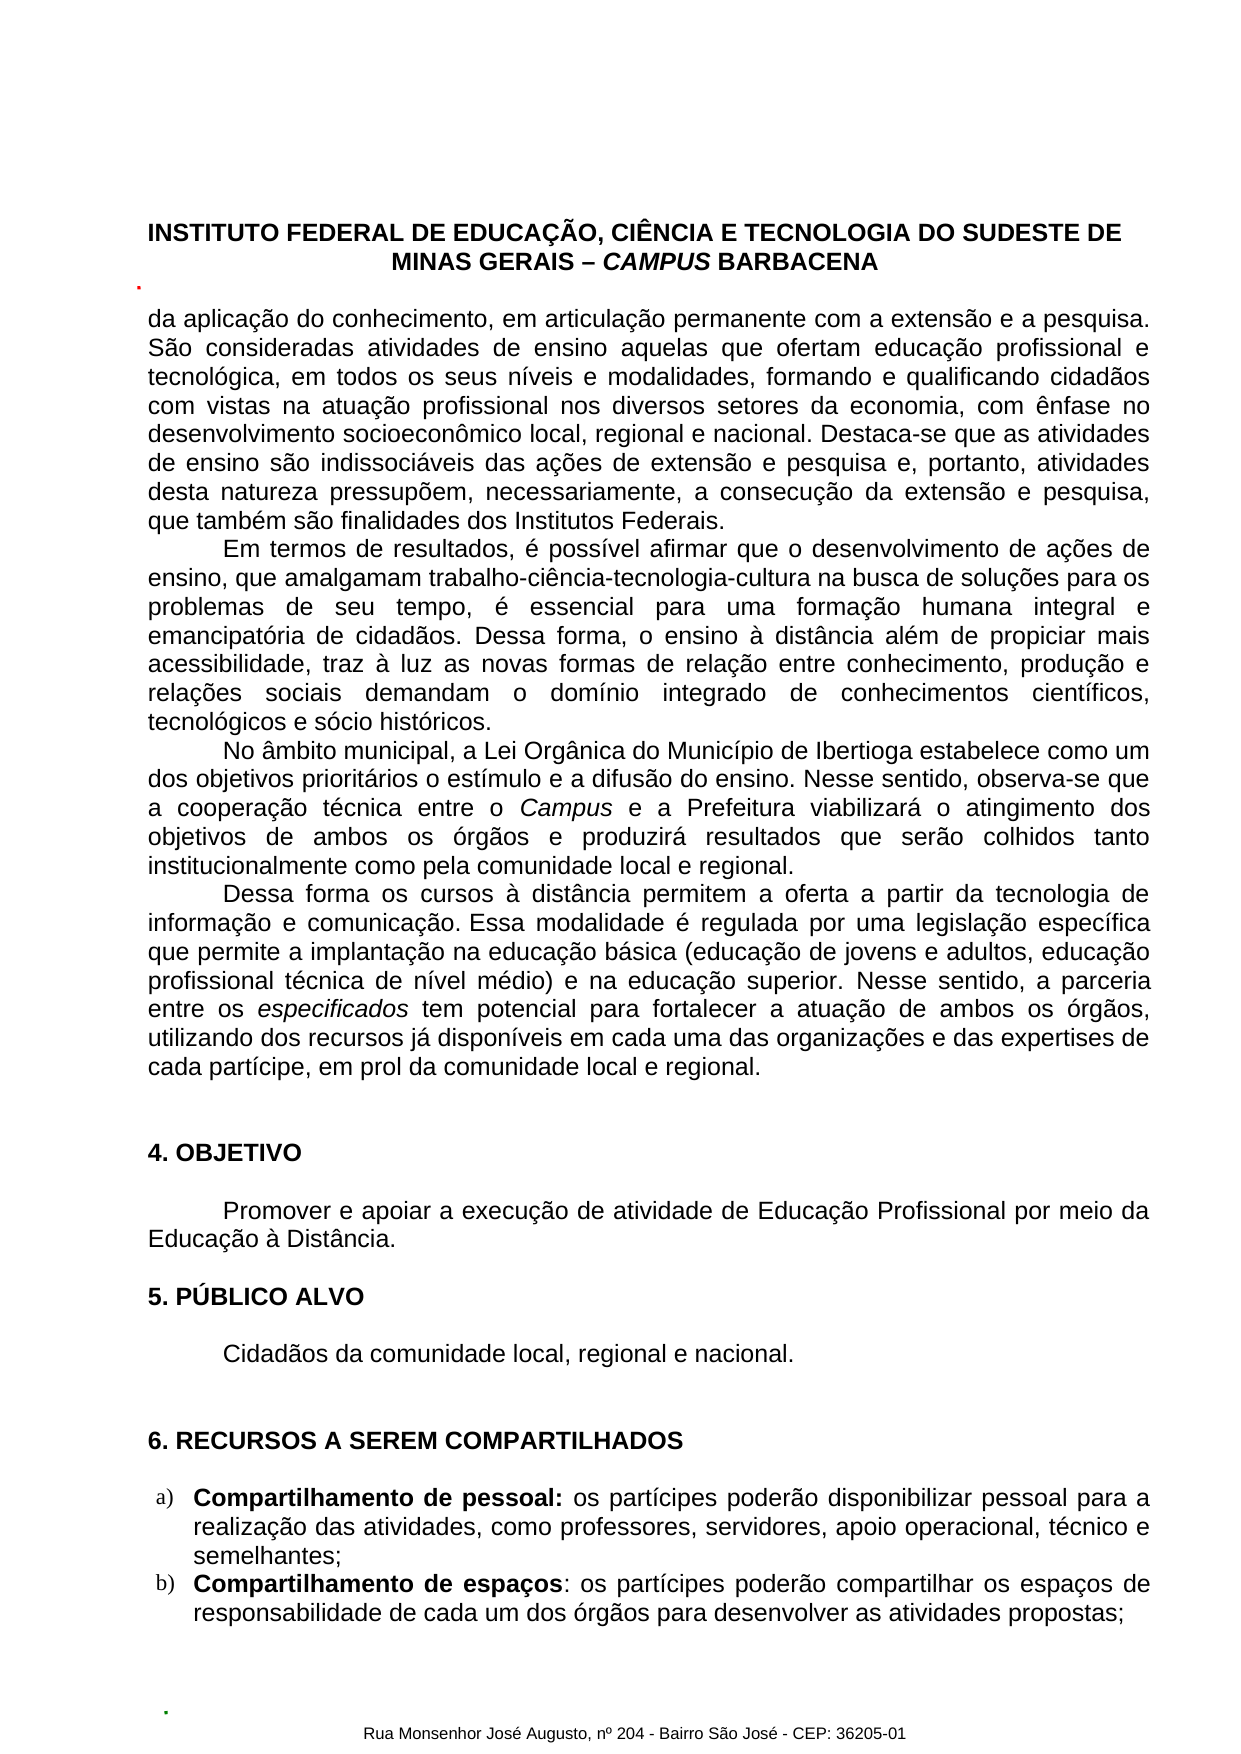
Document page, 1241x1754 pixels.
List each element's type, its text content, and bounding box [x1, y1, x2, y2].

subtitle Em termos de resultados, é possível afirmar que o desenvolvimento de ações de ensino, que amalgamam trabalho-ciência-tecnologia-cultura na busca de soluções para os problemas de seu tempo, é essencial para uma formação humana integral e emancipatória de cidadãos. Dessa forma, o ensino à distância além de propiciar mais acessibilidade, traz à luz as novas formas de relação entre conhecimento, produção e relações sociais demandam o domínio integrado de conhecimentos científicos, tecnológicos e sócio históricos. [148, 534, 1152, 736]
list Compartilhamento de espaços: os partícipes poderão compartilhar os espaços de responsabilidade de cada um dos órgãos para desenvolver as atividades propostas; [156, 1569, 1152, 1627]
subtitle No âmbito municipal, a Lei Orgânica do Município de Ibertioga estabelece como um dos objetivos prioritários o estímulo e a difusão do ensino. Nesse sentido, observa-se que a cooperação técnica entre o Campus e a Prefeitura viabilizará o atingimento dos objetivos de ambos os órgãos e produzirá resultados que serão colhidos tanto institucionalmente como pela comunidade local e regional. [148, 736, 1152, 879]
list Compartilhamento de pessoal: os partícipes poderão disponibilizar pessoal para a realização das atividades, como professores, servidores, apoio operacional, técnico e semelhantes; [156, 1483, 1152, 1569]
subtitle 5. PÚBLICO ALVO [148, 1282, 1152, 1311]
subtitle da aplicação do conhecimento, em articulação permanente com a extensão e a pesquisa. São consideradas atividades de ensino aquelas que ofertam educação profissional e tecnológica, em todos os seus níveis e modalidades, formando e qualificando cidadãos com vistas na atuação profissional nos diversos setores da economia, com ênfase no desenvolvimento socioeconômico local, regional e nacional. Destaca-se que as atividades de ensino são indissociáveis das ações de extensão e pesquisa e, portanto, atividades desta natureza pressupõem, necessariamente, a consecução da extensão e pesquisa, que também são finalidades dos Institutos Federais. [148, 304, 1152, 534]
subtitle Promover e apoiar a execução de atividade de Educação Profissional por meio da Educação à Distância. [148, 1196, 1152, 1253]
subtitle 4. OBJETIVO [148, 1138, 1152, 1167]
subtitle 6. RECURSOS A SEREM COMPARTILHADOS [148, 1426, 1152, 1454]
subtitle Cidadãos da comunidade local, regional e nacional. [148, 1339, 1152, 1368]
subtitle Dessa forma os cursos à distância permitem a oferta a partir da tecnologia de informação e comunicação. Essa modalidade é regulada por uma legislação específica que permite a implantação na educação básica (educação de jovens e adultos, educação profissional técnica de nível médio) e na educação superior. Nesse sentido, a parceria entre os especificados tem potencial para fortalecer a atuação de ambos os órgãos, utilizando dos recursos já disponíveis em cada uma das organizações e das expertises de cada partícipe, em prol da comunidade local e regional. [148, 879, 1152, 1081]
picture [132, 59, 1138, 197]
